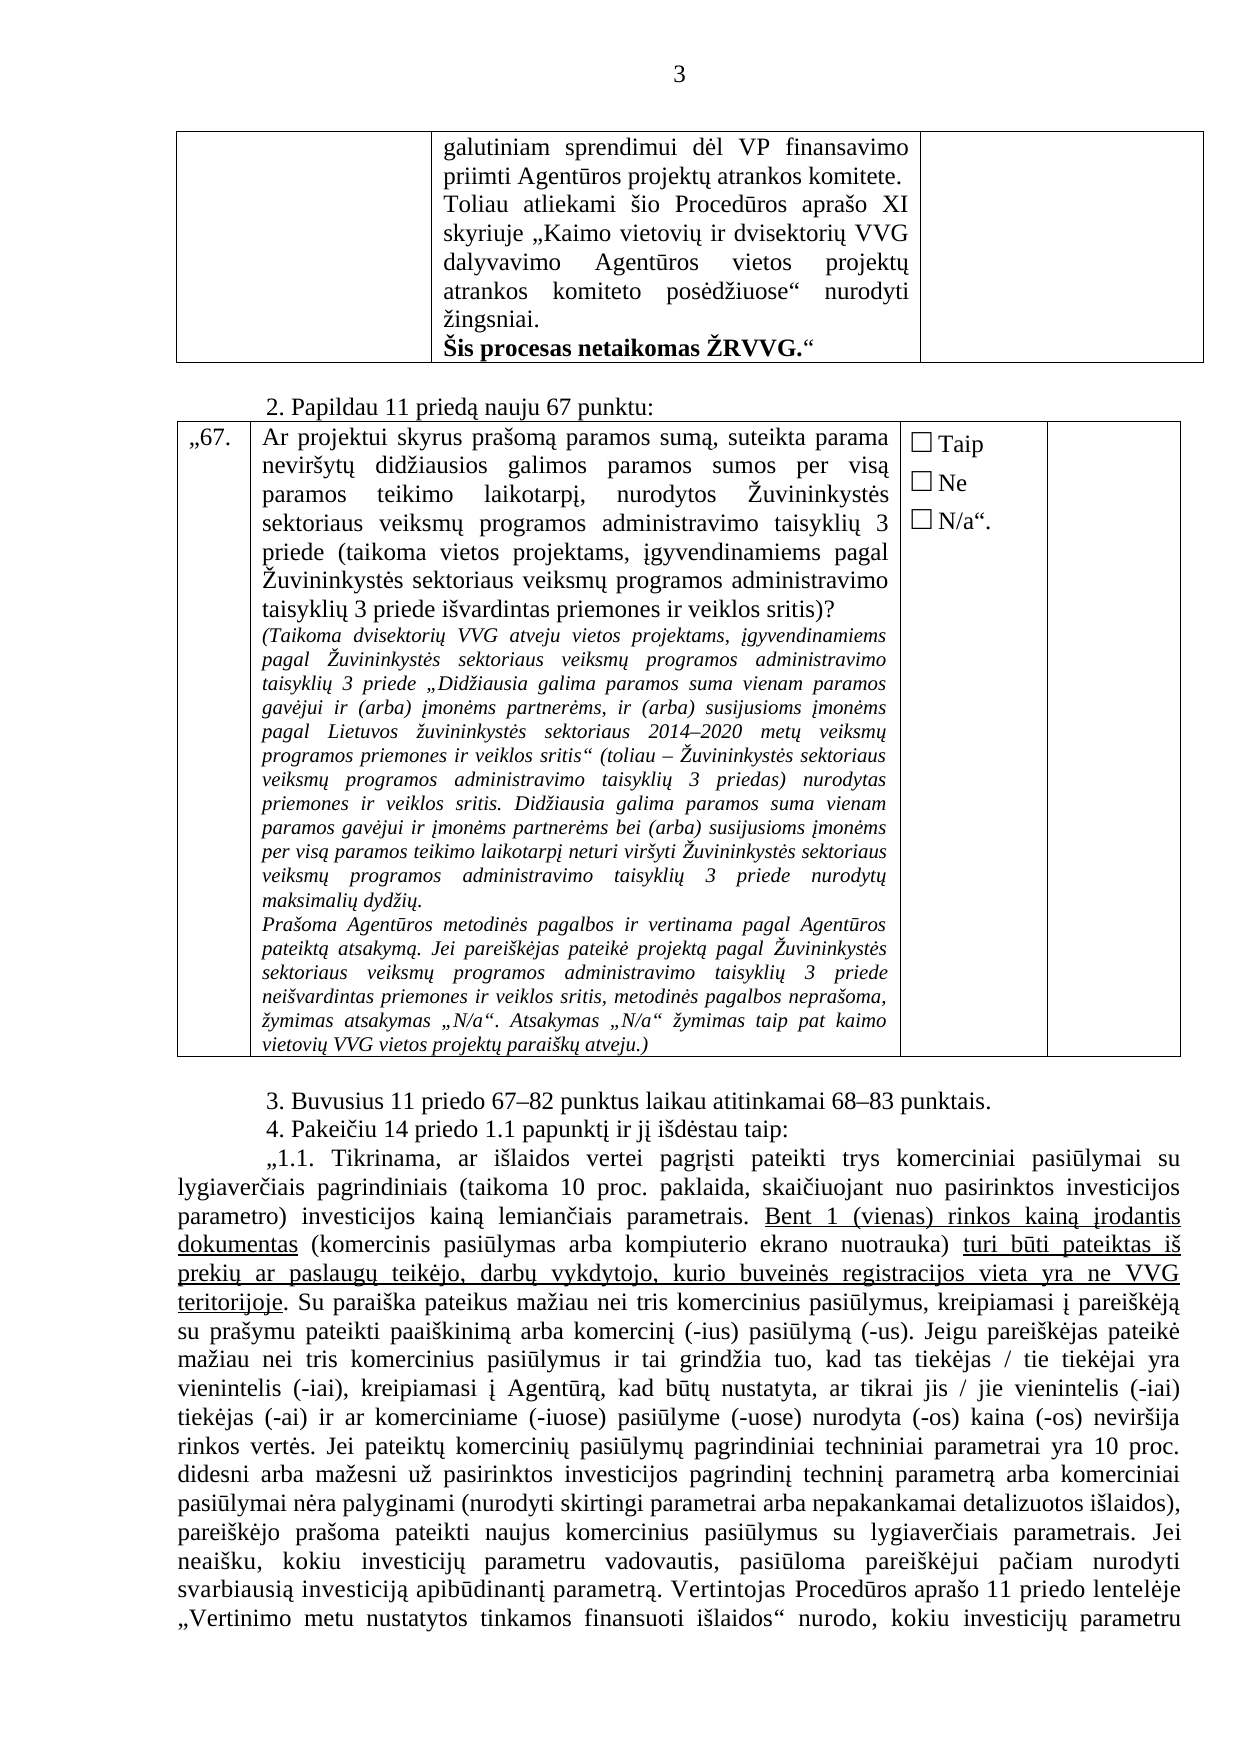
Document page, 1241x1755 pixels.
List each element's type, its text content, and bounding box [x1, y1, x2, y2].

table_cell galutiniam sprendimui dėl VP finansavimo priimti Agentūros projektų atrankos komitete. Toliau atliekami šio Procedūros aprašo XI skyriuje „Kaimo vietovių ir dvisektorių VVG dalyvavimo Agentūros vietos projektų atrankos komiteto posėdžiuose“ nurodyti žingsniai. Šis procesas netaikomas ŽRVVG.“ [432, 132, 920, 362]
text 4. Pakeičiu 14 priedo 1.1 papunktį ir jį išdėstau taip: [177, 1114, 1181, 1143]
text 2. Papildau 11 priedą nauju 67 punktu: [177, 392, 1181, 421]
table_header [1048, 422, 1180, 1056]
text „1.1. Tikrinama, ar išlaidos vertei pagrįsti pateikti trys komerciniai pasiūlymai su lygiaverčiais pagrindiniais (taikoma 10 proc. paklaida, skaičiuojant nuo pasirinktos investicijos parametro) investicijos kainą lemiančiais parametrais. Bent 1 (vienas) rinkos kainą įrodantis dokumentas (komercinis pasiūlymas arba kompiuterio ekrano nuotrauka) turi būti pateiktas iš prekių ar paslaugų teikėjo, darbų vykdytojo, kurio buveinės registracijos vieta yra ne VVG teritorijoje. Su paraiška pateikus mažiau nei tris komercinius pasiūlymus, kreipiamasi į pareiškėją su prašymu pateikti paaiškinimą arba komercinį (-ius) pasiūlymą (-us). Jeigu pareiškėjas pateikė mažiau nei tris komercinius pasiūlymus ir tai grindžia tuo, kad tas tiekėjas / tie tiekėjai yra vienintelis (-iai), kreipiamasi į Agentūrą, kad būtų nustatyta, ar tikrai jis / jie vienintelis (-iai) tiekėjas (-ai) ir ar komerciniame (-iuose) pasiūlyme (-uose) nurodyta (-os) kaina (-os) neviršija rinkos vertės. Jei pateiktų komercinių pasiūlymų pagrindiniai techniniai parametrai yra 10 proc. didesni arba mažesni už pasirinktos investicijos pagrindinį techninį parametrą arba komerciniai pasiūlymai nėra palyginami (nurodyti skirtingi parametrai arba nepakankamai detalizuotos išlaidos), pareiškėjo prašoma pateikti naujus komercinius pasiūlymus su lygiaverčiais parametrais. Jei neaišku, kokiu investicijų parametru vadovautis, pasiūloma pareiškėjui pačiam nurodyti svarbiausią investiciją apibūdinantį parametrą. Vertintojas Procedūros aprašo 11 priedo lentelėje „Vertinimo metu nustatytos tinkamos finansuoti išlaidos“ nurodo, kokiu investicijų parametru [177, 1143, 1181, 1632]
table_header „67. [178, 422, 250, 1056]
text 3. Buvusius 11 priedo 67–82 punktus laikau atitinkamai 68–83 punktais. [177, 1086, 1181, 1114]
table_cell [177, 132, 431, 362]
table_cell [921, 132, 1203, 362]
table_header □ Taip □ Ne □ N/a“. [901, 422, 1047, 1056]
table_header Ar projektui skyrus prašomą paramos sumą, suteikta parama neviršytų didžiausios galimos paramos sumos per visą paramos teikimo laikotarpį, nurodytos Žuvininkystės sektoriaus veiksmų programos administravimo taisyklių 3 priede (taikoma vietos projektams, įgyvendinamiems pagal Žuvininkystės sektoriaus veiksmų programos administravimo taisyklių 3 priede išvardintas priemones ir veiklos sritis)? (Taikoma dvisektorių VVG atveju vietos projektams, įgyvendinamiems pagal Žuvininkystės sektoriaus veiksmų programos administravimo taisyklių 3 priede „Didžiausia galima paramos suma vienam paramos gavėjui ir (arba) įmonėms partnerėms, ir (arba) susijusioms įmonėms pagal Lietuvos žuvininkystės sektoriaus 2014–2020 metų veiksmų programos priemones ir veiklos sritis“ (toliau – Žuvininkystės sektoriaus veiksmų programos administravimo taisyklių 3 priedas) nurodytas priemones ir veiklos sritis. Didžiausia galima paramos suma vienam paramos gavėjui ir įmonėms partnerėms bei (arba) susijusioms įmonėms per visą paramos teikimo laikotarpį neturi viršyti Žuvininkystės sektoriaus veiksmų programos administravimo taisyklių 3 priede nurodytų maksimalių dydžių. Prašoma Agentūros metodinės pagalbos ir vertinama pagal Agentūros pateiktą atsakymą. Jei pareiškėjas pateikė projektą pagal Žuvininkystės sektoriaus veiksmų programos administravimo taisyklių 3 priede neišvardintas priemones ir veiklos sritis, metodinės pagalbos neprašoma, žymimas atsakymas „N/a“. Atsakymas „N/a“ žymimas taip pat kaimo vietovių VVG vietos projektų paraiškų atveju.) [251, 422, 900, 1056]
